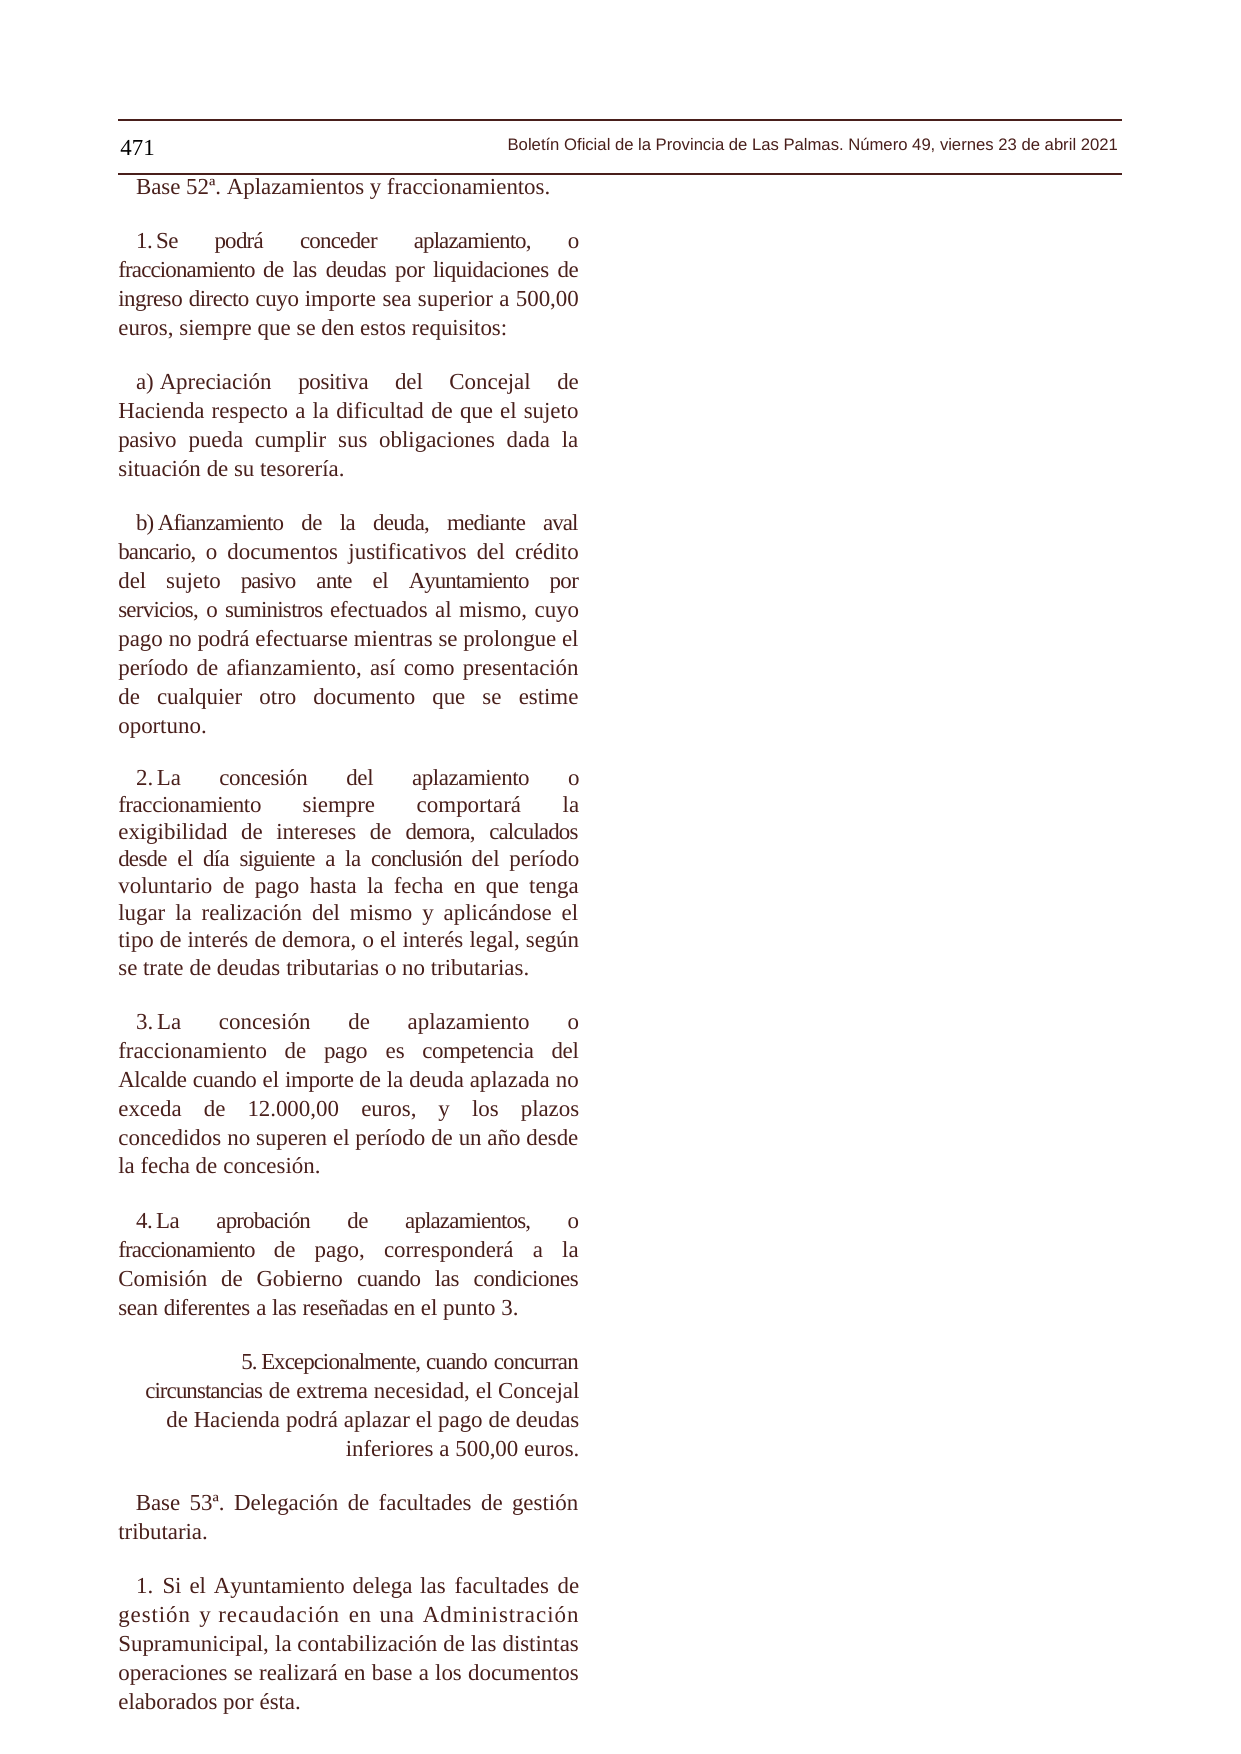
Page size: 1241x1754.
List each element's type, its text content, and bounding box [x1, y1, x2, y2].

list Se podrá conceder aplazamiento, o fraccionamiento de las deudas por liquidaciones de ingreso directo cuyo importe sea superior a 500,00 euros, siempre que se den estos requisitos: [118, 227, 579, 340]
list Apreciación positiva del Concejal de Hacienda respecto a la dificultad de que el sujeto pasivo pueda cumplir sus obligaciones dada la situación de su tesorería. [118, 368, 579, 481]
text Base 53ª. Delegación de facultades de gestión tributaria. [118, 1489, 579, 1544]
list Si el Ayuntamiento delega las facultades de gestión y recaudación en una Administración Supramunicipal, la contabilización de las distintas operaciones se realizará en base a los documentos elaborados por ésta. [118, 1572, 579, 1714]
list Excepcionalmente, cuando concurran circunstancias de extrema necesidad, el Concejal de Hacienda podrá aplazar el pago de deudas inferiores a 500,00 euros. [118, 1348, 579, 1461]
text Base 52ª. Aplazamientos y fraccionamientos. [136, 173, 591, 199]
list La concesión del aplazamiento o fraccionamiento siempre comportará la exigibilidad de intereses de demora, calculados desde el día siguiente a la conclusión del período voluntario de pago hasta la fecha en que tenga lugar la realización del mismo y aplicándose el tipo de interés de demora, o el interés legal, según se trate de deudas tributarias o no tributarias. [118, 764, 579, 980]
list La aprobación de aplazamientos, o fraccionamiento de pago, corresponderá a la Comisión de Gobierno cuando las condiciones sean diferentes a las reseñadas en el punto 3. [118, 1207, 579, 1320]
list La concesión de aplazamiento o fraccionamiento de pago es competencia del Alcalde cuando el importe de la deuda aplazada no exceda de 12.000,00 euros, y los plazos concedidos no superen el período de un año desde la fecha de concesión. [118, 1008, 579, 1179]
list Afianzamiento de la deuda, mediante aval bancario, o documentos justificativos del crédito del sujeto pasivo ante el Ayuntamiento por servicios, o suministros efectuados al mismo, cuyo pago no podrá efectuarse mientras se prolongue el período de afianzamiento, así como presentación de cualquier otro documento que se estime oportuno. [118, 509, 579, 738]
